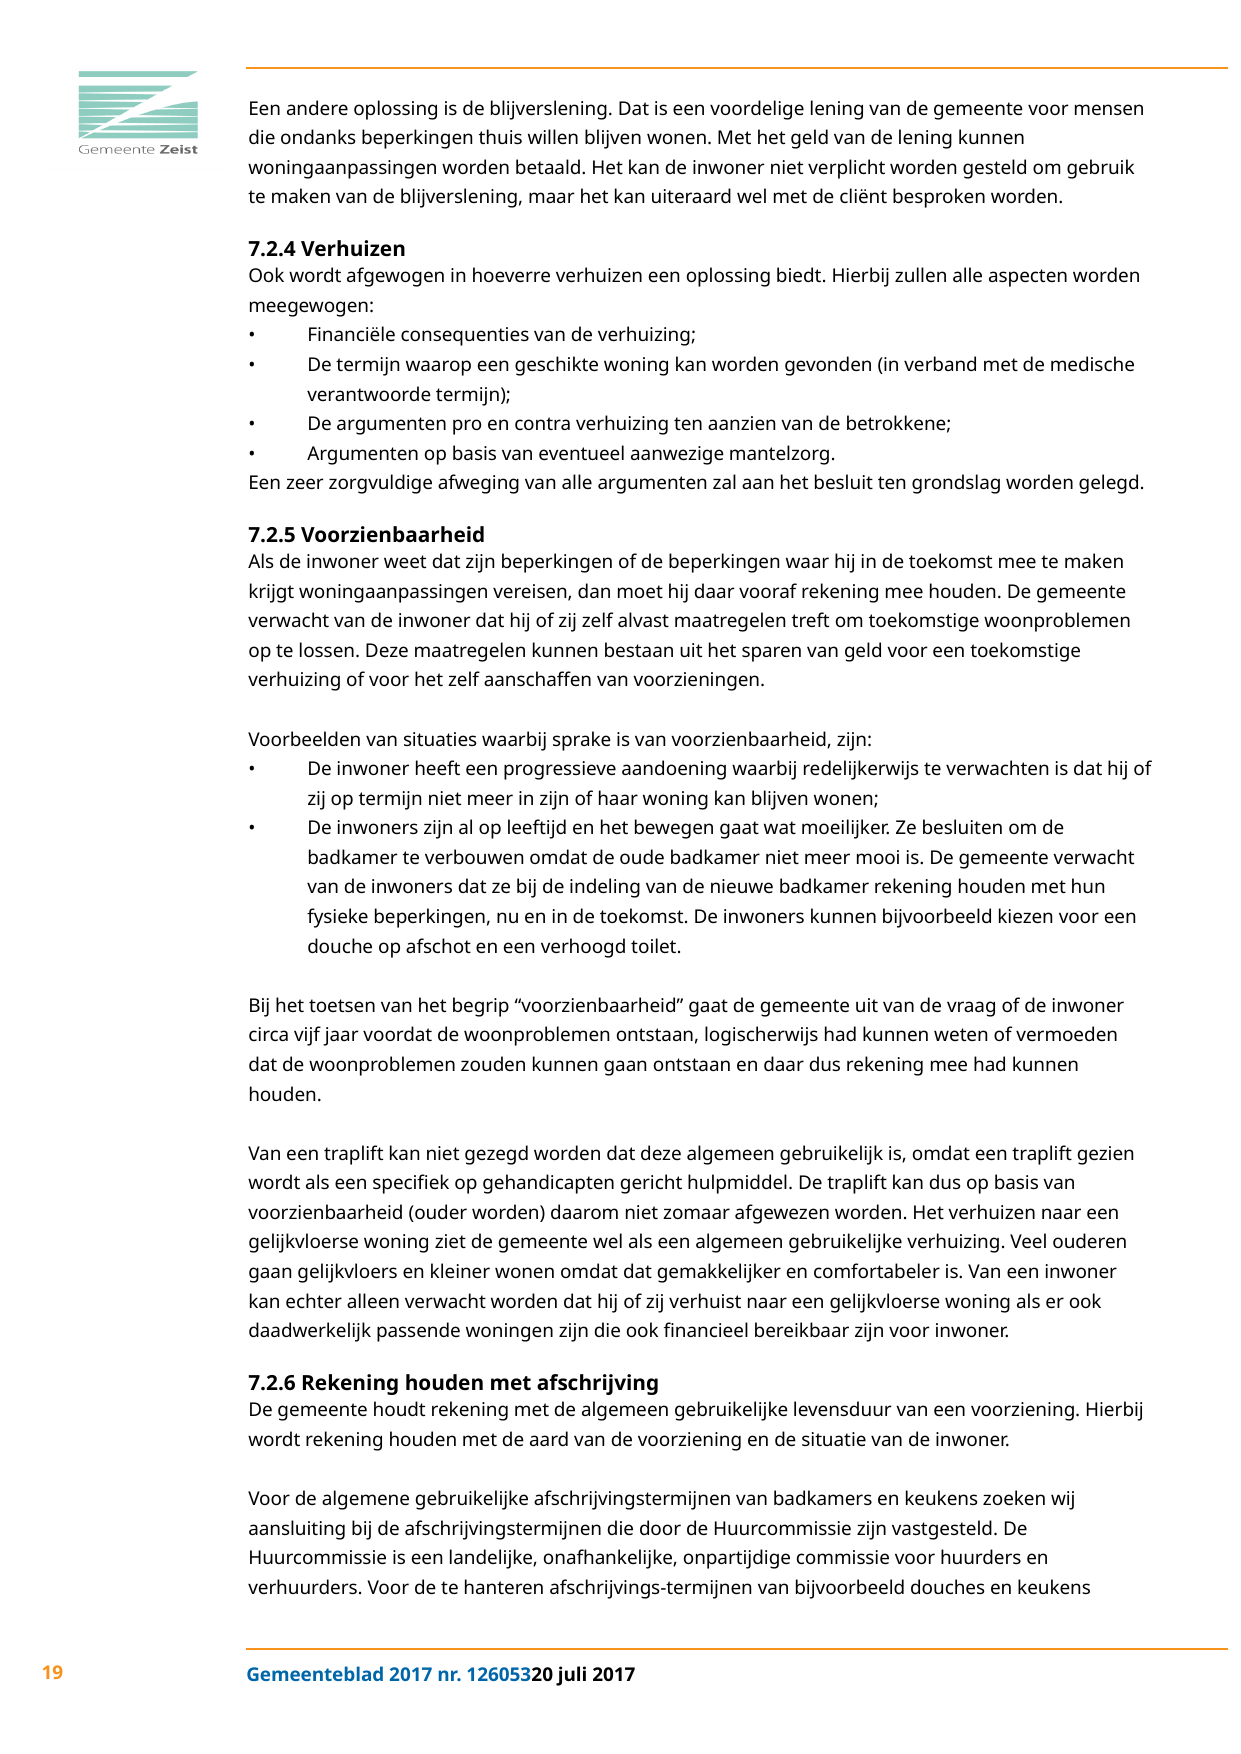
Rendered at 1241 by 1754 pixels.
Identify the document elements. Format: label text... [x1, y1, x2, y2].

text De gemeente houdt rekening met de algemeen gebruikelijke levensduur van een voorziening. Hierbij wordt rekening houden met de aard van de voorziening en de situatie van de inwoner. [248, 1396, 1152, 1452]
text 7.2.6 Rekening houden met afschrijving [248, 1368, 1152, 1396]
text Een zeer zorgvuldige afweging van alle argumenten zal aan het besluit ten grondslag worden gelegd. [248, 469, 1152, 495]
text Als de inwoner weet dat zijn beperkingen of de beperkingen waar hij in de toekomst mee te maken krijgt woningaanpassingen vereisen, dan moet hij daar vooraf rekening mee houden. De gemeente verwacht van de inwoner dat hij of zij zelf alvast maatregelen treft om toekomstige woonproblemen op te lossen. Deze maatregelen kunnen bestaan uit het sparen van geld voor een toekomstige verhuizing of voor het zelf aanschaffen van voorzieningen. [248, 548, 1152, 692]
list De termijn waarop een geschikte woning kan worden gevonden (in verband met de medische verantwoorde termijn); [248, 351, 1152, 406]
text 7.2.5 Voorzienbaarheid [248, 520, 1152, 548]
list De inwoners zijn al op leeftijd en het bewegen gaat wat moeilijker. Ze besluiten om de badkamer te verbouwen omdat de oude badkamer niet meer mooi is. De gemeente verwacht van de inwoners dat ze bij de indeling van de nieuwe badkamer rekening houden met hun fysieke beperkingen, nu en in de toekomst. De inwoners kunnen bijvoorbeeld kiezen voor een douche op afschot en een verhoogd toilet. [248, 814, 1152, 959]
list Financiële consequenties van de verhuizing; [248, 322, 1152, 347]
list Argumenten op basis van eventueel aanwezige mantelzorg. [248, 440, 1152, 466]
text 7.2.4 Verhuizen [248, 234, 1152, 262]
text Een andere oplossing is de blijverslening. Dat is een voordelige lening van de gemeente voor mensen die ondanks beperkingen thuis willen blijven wonen. Met het geld van de lening kunnen woningaanpassingen worden betaald. Het kan de inwoner niet verplicht worden gesteld om gebruik te maken van de blijverslening, maar het kan uiteraard wel met de cliënt besproken worden. [248, 95, 1152, 209]
text Voor de algemene gebruikelijke afschrijvingstermijnen van badkamers en keukens zoeken wij aansluiting bij de afschrijvingstermijnen die door de Huurcommissie zijn vastgesteld. De Huurcommissie is een landelijke, onafhankelijke, onpartijdige commissie voor huurders en verhuurders. Voor de te hanteren afschrijvings-termijnen van bijvoorbeeld douches en keukens [248, 1485, 1152, 1599]
picture [41, 47, 231, 172]
list De inwoner heeft een progressieve aandoening waarbij redelijkerwijs te verwachten is dat hij of zij op termijn niet meer in zijn of haar woning kan blijven wonen; [248, 755, 1152, 811]
text Bij het toetsen van het begrip “voorzienbaarheid” gaat de gemeente uit van de vraag of de inwoner circa vijf jaar voordat de woonproblemen ontstaan, logischerwijs had kunnen weten of vermoeden dat de woonproblemen zouden kunnen gaan ontstaan en daar dus rekening mee had kunnen houden. [248, 992, 1152, 1107]
text Voorbeelden van situaties waarbij sprake is van voorzienbaarheid, zijn: [248, 726, 1152, 752]
list De argumenten pro en contra verhuizing ten aanzien van de betrokkene; [248, 410, 1152, 436]
text Van een traplift kan niet gezegd worden dat deze algemeen gebruikelijk is, omdat een traplift gezien wordt als een specifiek op gehandicapten gericht hulpmiddel. De traplift kan dus op basis van voorzienbaarheid (ouder worden) daarom niet zomaar afgewezen worden. Het verhuizen naar een gelijkvloerse woning ziet de gemeente wel als een algemeen gebruikelijke verhuizing. Veel ouderen gaan gelijkvloers en kleiner wonen omdat dat gemakkelijker en comfortabeler is. Van een inwoner kan echter alleen verwacht worden dat hij of zij verhuist naar een gelijkvloerse woning als er ook daadwerkelijk passende woningen zijn die ook financieel bereikbaar zijn voor inwoner. [248, 1140, 1152, 1343]
text Ook wordt afgewogen in hoeverre verhuizen een oplossing biedt. Hierbij zullen alle aspecten worden meegewogen: [248, 262, 1152, 318]
